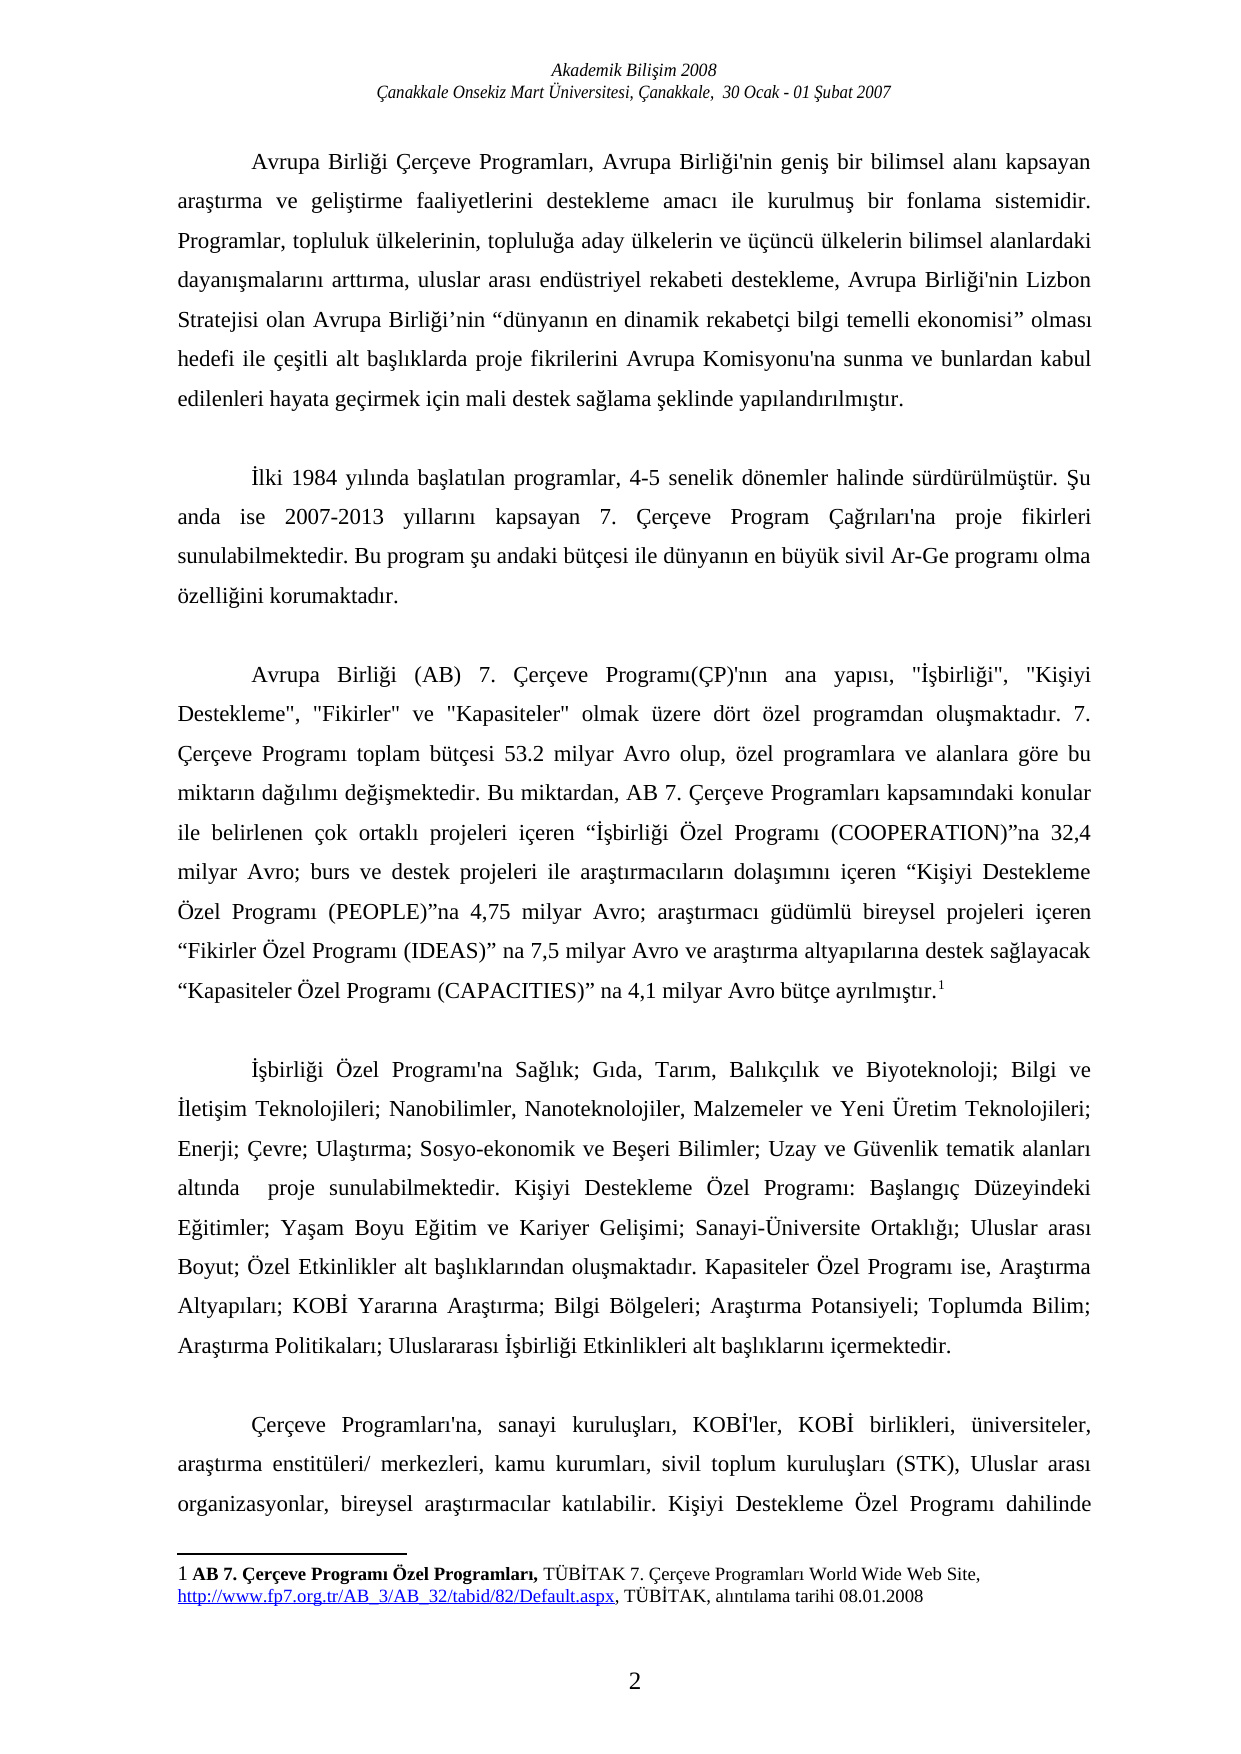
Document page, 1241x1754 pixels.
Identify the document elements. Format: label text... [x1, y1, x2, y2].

text Avrupa Birliği Çerçeve Programları, Avrupa Birliği'nin geniş bir bilimsel alanı kapsayan araştırma ve geliştirme faaliyetlerini destekleme amacı ile kurulmuş bir fonlama sistemidir. Programlar, topluluk ülkelerinin, topluluğa aday ülkelerin ve üçüncü ülkelerin bilimsel alanlardaki dayanışmalarını arttırma, uluslar arası endüstriyel rekabeti destekleme, Avrupa Birliği'nin Lizbon Stratejisi olan Avrupa Birliği’nin “dünyanın en dinamik rekabetçi bilgi temelli ekonomisi” olması hedefi ile çeşitli alt başlıklarda proje fikrilerini Avrupa Komisyonu'na sunma ve bunlardan kabul edilenleri hayata geçirmek için mali destek sağlama şeklinde yapılandırılmıştır. [177, 148, 1092, 411]
text Avrupa Birliği (AB) 7. Çerçeve Programı(ÇP)'nın ana yapısı, "İşbirliği", "Kişiyi Destekleme", "Fikirler" ve "Kapasiteler" olmak üzere dört özel programdan oluşmaktadır. 7. Çerçeve Programı toplam bütçesi 53.2 milyar Avro olup, özel programlara ve alanlara göre bu miktarın dağılımı değişmektedir. Bu miktardan, AB 7. Çerçeve Programları kapsamındaki konular ile belirlenen çok ortaklı projeleri içeren “İşbirliği Özel Programı (COOPERATION)”na 32,4 milyar Avro; burs ve destek projeleri ile araştırmacıların dolaşımını içeren “Kişiyi Destekleme Özel Programı (PEOPLE)”na 4,75 milyar Avro; araştırmacı güdümlü bireysel projeleri içeren “Fikirler Özel Programı (IDEAS)” na 7,5 milyar Avro ve araştırma altyapılarına destek sağlayacak “Kapasiteler Özel Programı (CAPACITIES)” na 4,1 milyar Avro bütçe ayrılmıştır. [177, 661, 1092, 1003]
text İşbirliği Özel Programı'na Sağlık; Gıda, Tarım, Balıkçılık ve Biyoteknoloji; Bilgi ve İletişim Teknolojileri; Nanobilimler, Nanoteknolojiler, Malzemeler ve Yeni Üretim Teknolojileri; Enerji; Çevre; Ulaştırma; Sosyo-ekonomik ve Beşeri Bilimler; Uzay ve Güvenlik tematik alanları altında proje sunulabilmektedir. Kişiyi Destekleme Özel Programı: Başlangıç Düzeyindeki Eğitimler; Yaşam Boyu Eğitim ve Kariyer Gelişimi; Sanayi-Üniversite Ortaklığı; Uluslar arası Boyut; Özel Etkinlikler alt başlıklarından oluşmaktadır. Kapasiteler Özel Programı ise, Araştırma Altyapıları; KOBİ Yararına Araştırma; Bilgi Bölgeleri; Araştırma Potansiyeli; Toplumda Bilim; Araştırma Politikaları; Uluslararası İşbirliği Etkinlikleri alt başlıklarını içermektedir. [177, 1056, 1092, 1358]
text Çerçeve Programları'na, sanayi kuruluşları, KOBİ'ler, KOBİ birlikleri, üniversiteler, araştırma enstitüleri/ merkezleri, kamu kurumları, sivil toplum kuruluşları (STK), Uluslar arası organizasyonlar, bireysel araştırmacılar katılabilir. Kişiyi Destekleme Özel Programı dahilinde [177, 1411, 1092, 1516]
text AB 7. Çerçeve Programı Özel Programları, TÜBİTAK 7. Çerçeve Programları World Wide Web Site, http://www.fp7.org.tr/AB_3/AB_32/tabid/82/Default.aspx, TÜBİTAK, alıntılama tarihi 08.01.2008 [177, 1561, 1092, 1606]
text İlki 1984 yılında başlatılan programlar, 4-5 senelik dönemler halinde sürdürülmüştür. Şu anda ise 2007-2013 yıllarını kapsayan 7. Çerçeve Program Çağrıları'na proje fikirleri sunulabilmektedir. Bu program şu andaki bütçesi ile dünyanın en büyük sivil Ar-Ge programı olma özelliğini korumaktadır. [177, 463, 1092, 608]
